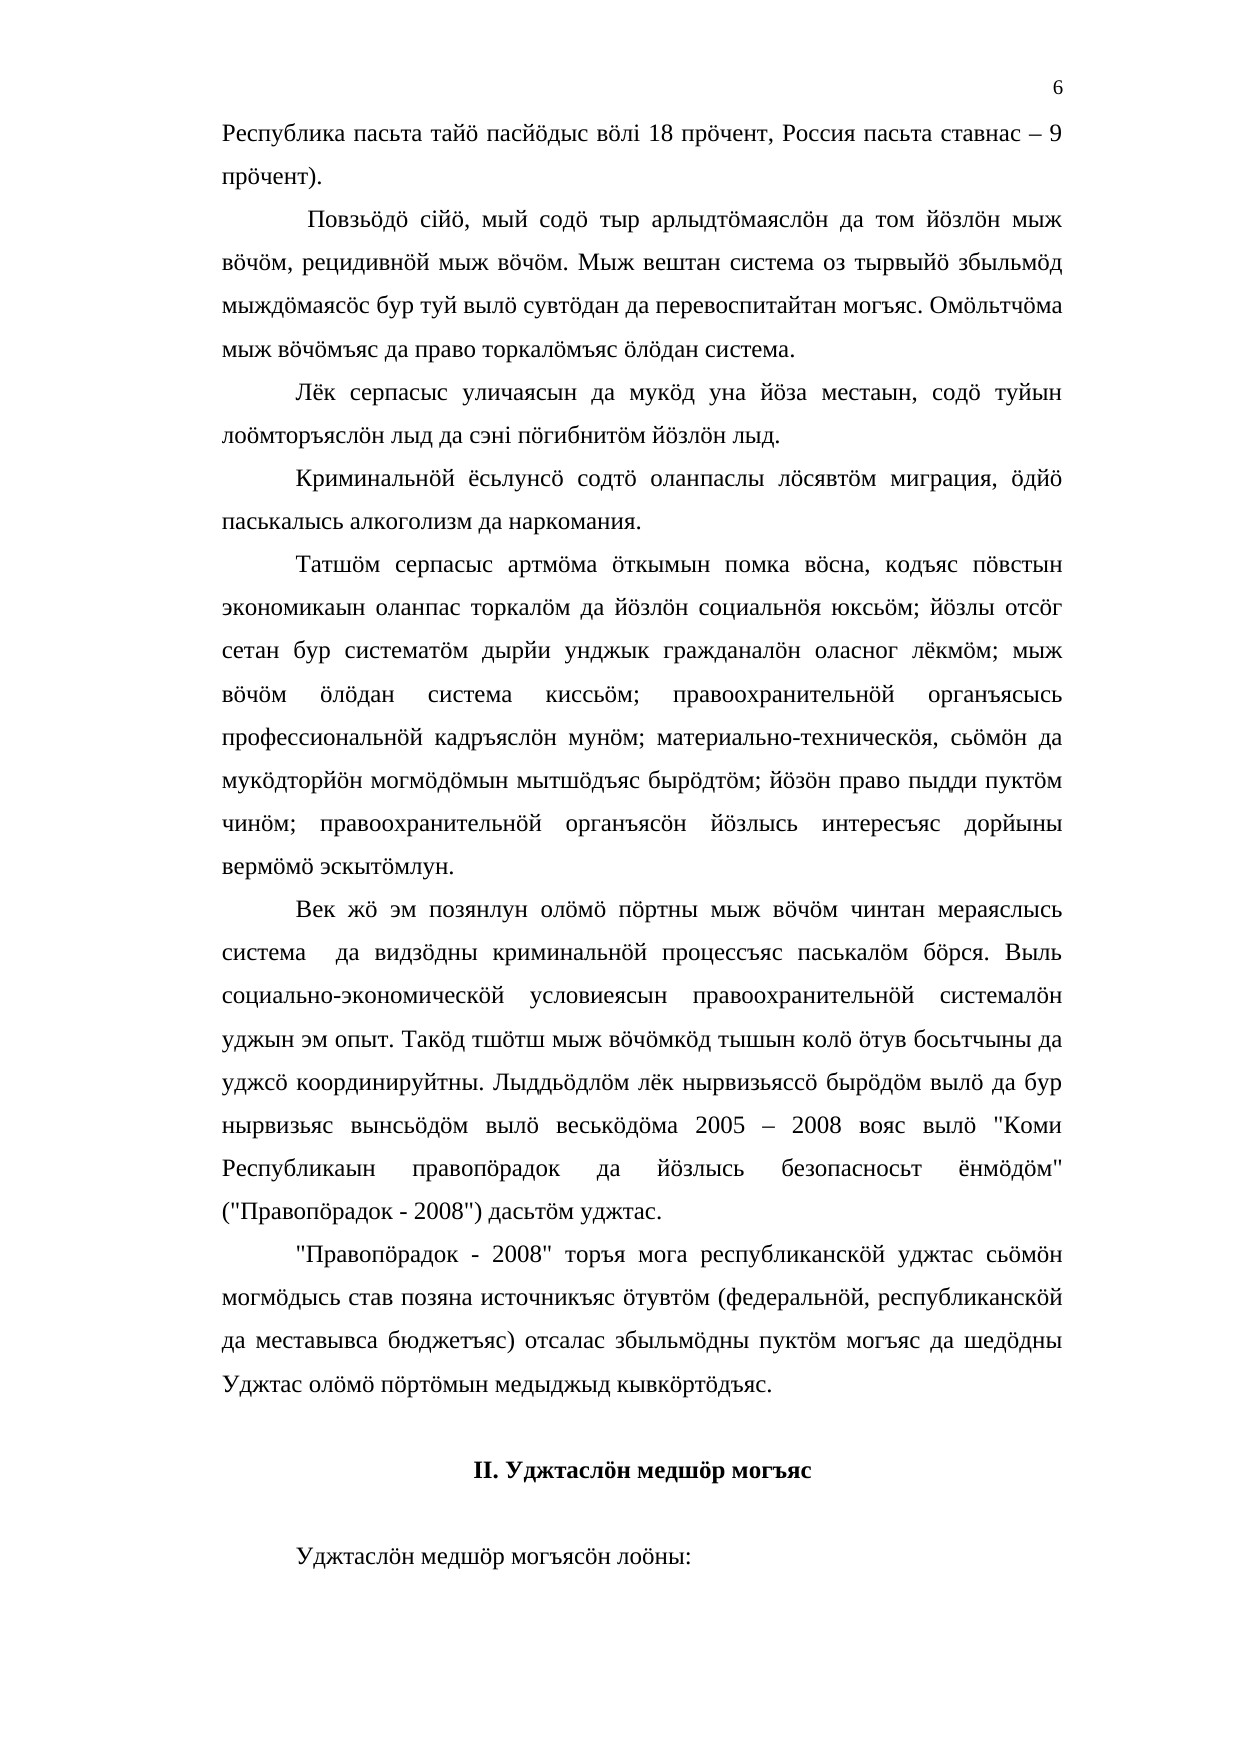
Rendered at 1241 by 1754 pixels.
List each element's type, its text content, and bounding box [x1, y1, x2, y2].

text "Правопöрадок - 2008" торъя мога республиканскöй уджтас сьöмöн могмöдысь став позяна источникъяс öтувтöм (федеральнöй, республиканскöй да меставывса бюджетъяс) отсалас збыльмöдны пуктöм могъяс да шедöдны Уджтас олöмö пöртöмын медыджыд кывкöртöдъяс. [222, 1239, 1063, 1397]
text Республика пасьта тайö пасйöдыс вöлi 18 прöчент, Россия пасьта ставнас – 9 прöчент). [222, 118, 1063, 190]
text II. Уджтаслöн медшöр могъяс [222, 1455, 1063, 1484]
text Повзьöдö сiйö, мый содö тыр арлыдтöмаяслöн да том йöзлöн мыж вöчöм, рецидивнöй мыж вöчöм. Мыж вештан система оз тырвыйö збыльмöд мыждöмаясöс бур туй вылö сувтöдан да перевоспитайтан могъяс. Омöльтчöма мыж вöчöмъяс да право торкалöмъяс öлöдан система. [222, 204, 1063, 362]
text Лёк серпасыс уличаясын да мукöд уна йöза местаын, содö туйын лоöмторъяслöн лыд да сэнi пöгибнитöм йöзлöн лыд. [222, 377, 1063, 449]
text Татшöм серпасыс артмöма öткымын помка вöсна, кодъяс пöвстын экономикаын оланпас торкалöм да йöзлöн социальнöя юксьöм; йöзлы отсöг сетан бур систематöм дырйи унджык гражданалöн оласног лёкмöм; мыж вöчöм öлöдан система киссьöм; правоохранительнöй органъясысь профессиональнöй кадръяслöн мунöм; материально-техническöя, сьöмöн да мукöдторйöн могмöдöмын мытшöдъяс бырöдтöм; йöзöн право пыдди пуктöм чинöм; правоохранительнöй органъясöн йöзлысь интересъяс дорйыны вермöмö эскытöмлун. [222, 549, 1063, 880]
text Криминальнöй ёсьлунсö содтö оланпаслы лöсявтöм миграция, öдйö паськалысь алкоголизм да наркомания. [222, 463, 1063, 535]
text Уджтаслöн медшöр могъясöн лоöны: [222, 1541, 1063, 1570]
text Век жö эм позянлун олöмö пöртны мыж вöчöм чинтан мераяслысь система да видзöдны криминальнöй процессъяс паськалöм бöрся. Выль социально-экономическöй условиеясын правоохранительнöй системалöн уджын эм опыт. Такöд тшöтш мыж вöчöмкöд тышын колö öтув босьтчыны да уджсö координируйтны. Лыддьöдлöм лёк нырвизьяссö бырöдöм вылö да бур нырвизьяс вынсьöдöм вылö веськöдöма 2005 – 2008 вояс вылö "Коми Республикаын правопöрадок да йöзлысь безопасносьт ёнмöдöм" ("Правопöрадок - 2008") дасьтöм уджтас. [222, 894, 1063, 1225]
